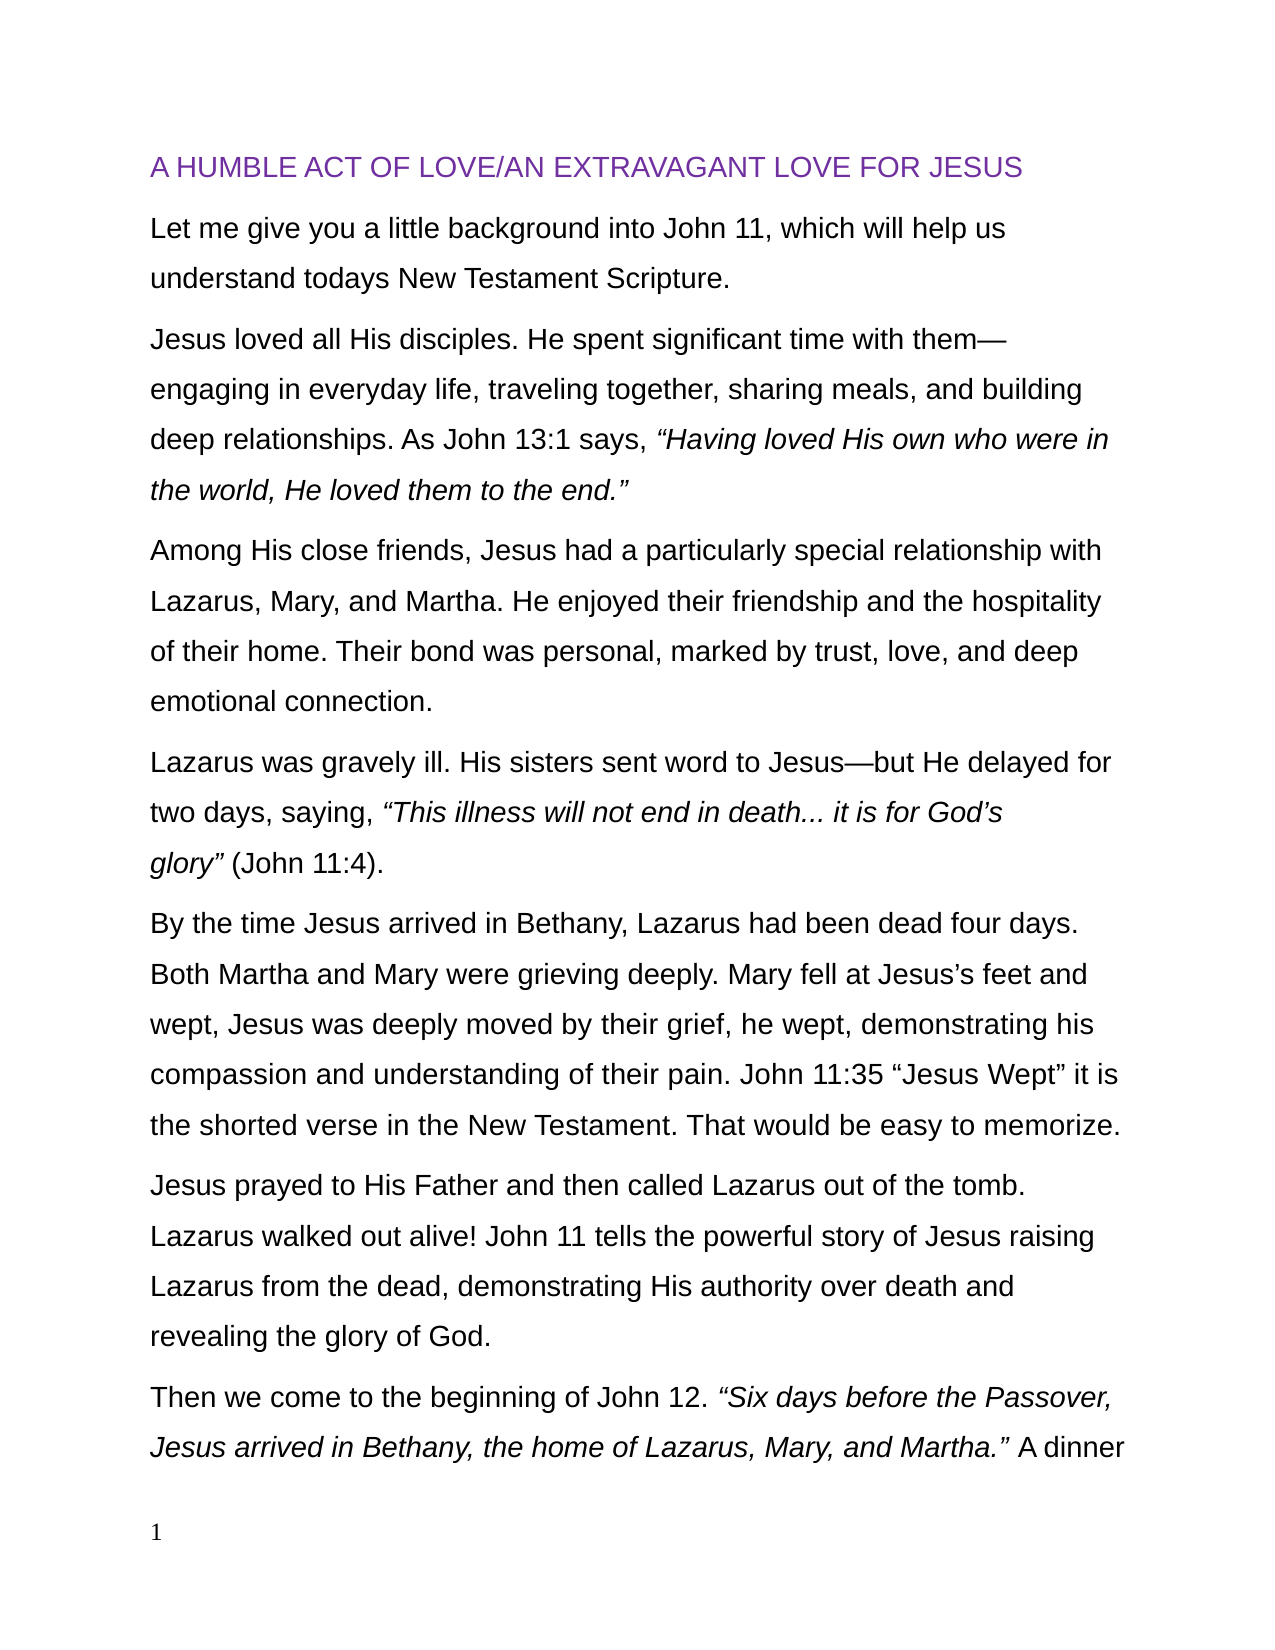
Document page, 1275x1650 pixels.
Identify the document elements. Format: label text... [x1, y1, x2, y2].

text Then we come to the beginning of John 12. “Six days before the Passover, Jesus arrived in Bethany, the home of Lazarus, Mary, and Martha.” A dinner [150, 1380, 1125, 1464]
text Jesus loved all His disciples. He spent significant time with them—engaging in everyday life, traveling together, sharing meals, and building deep relationships. As John 13:1 says, “Having loved His own who were in the world, He loved them to the end.” [150, 322, 1125, 506]
text A HUMBLE ACT OF LOVE/AN EXTRAVAGANT LOVE FOR JESUS [150, 150, 1125, 183]
text Among His close friends, Jesus had a particularly special relationship with Lazarus, Mary, and Martha. He enjoyed their friendship and the hospitality of their home. Their bond was personal, marked by trust, love, and deep emotional connection. [150, 533, 1125, 718]
text Jesus prayed to His Father and then called Lazarus out of the tomb. Lazarus walked out alive! John 11 tells the powerful story of Jesus raising Lazarus from the dead, demonstrating His authority over death and revealing the glory of God. [150, 1168, 1125, 1353]
text Lazarus was gravely ill. His sisters sent word to Jesus—but He delayed for two days, saying, “This illness will not end in death... it is for God’s glory” (John 11:4). [150, 745, 1125, 879]
text Let me give you a little background into John 11, which will help us understand todays New Testament Scripture. [150, 211, 1125, 294]
text By the time Jesus arrived in Bethany, Lazarus had been dead four days. Both Martha and Mary were grieving deeply. Mary fell at Jesus’s feet and wept, Jesus was deeply moved by their grief, he wept, demonstrating his compassion and understanding of their pain. John 11:35 “Jesus Wept” it is the shorted verse in the New Testament. That would be easy to memorize. [150, 906, 1125, 1141]
